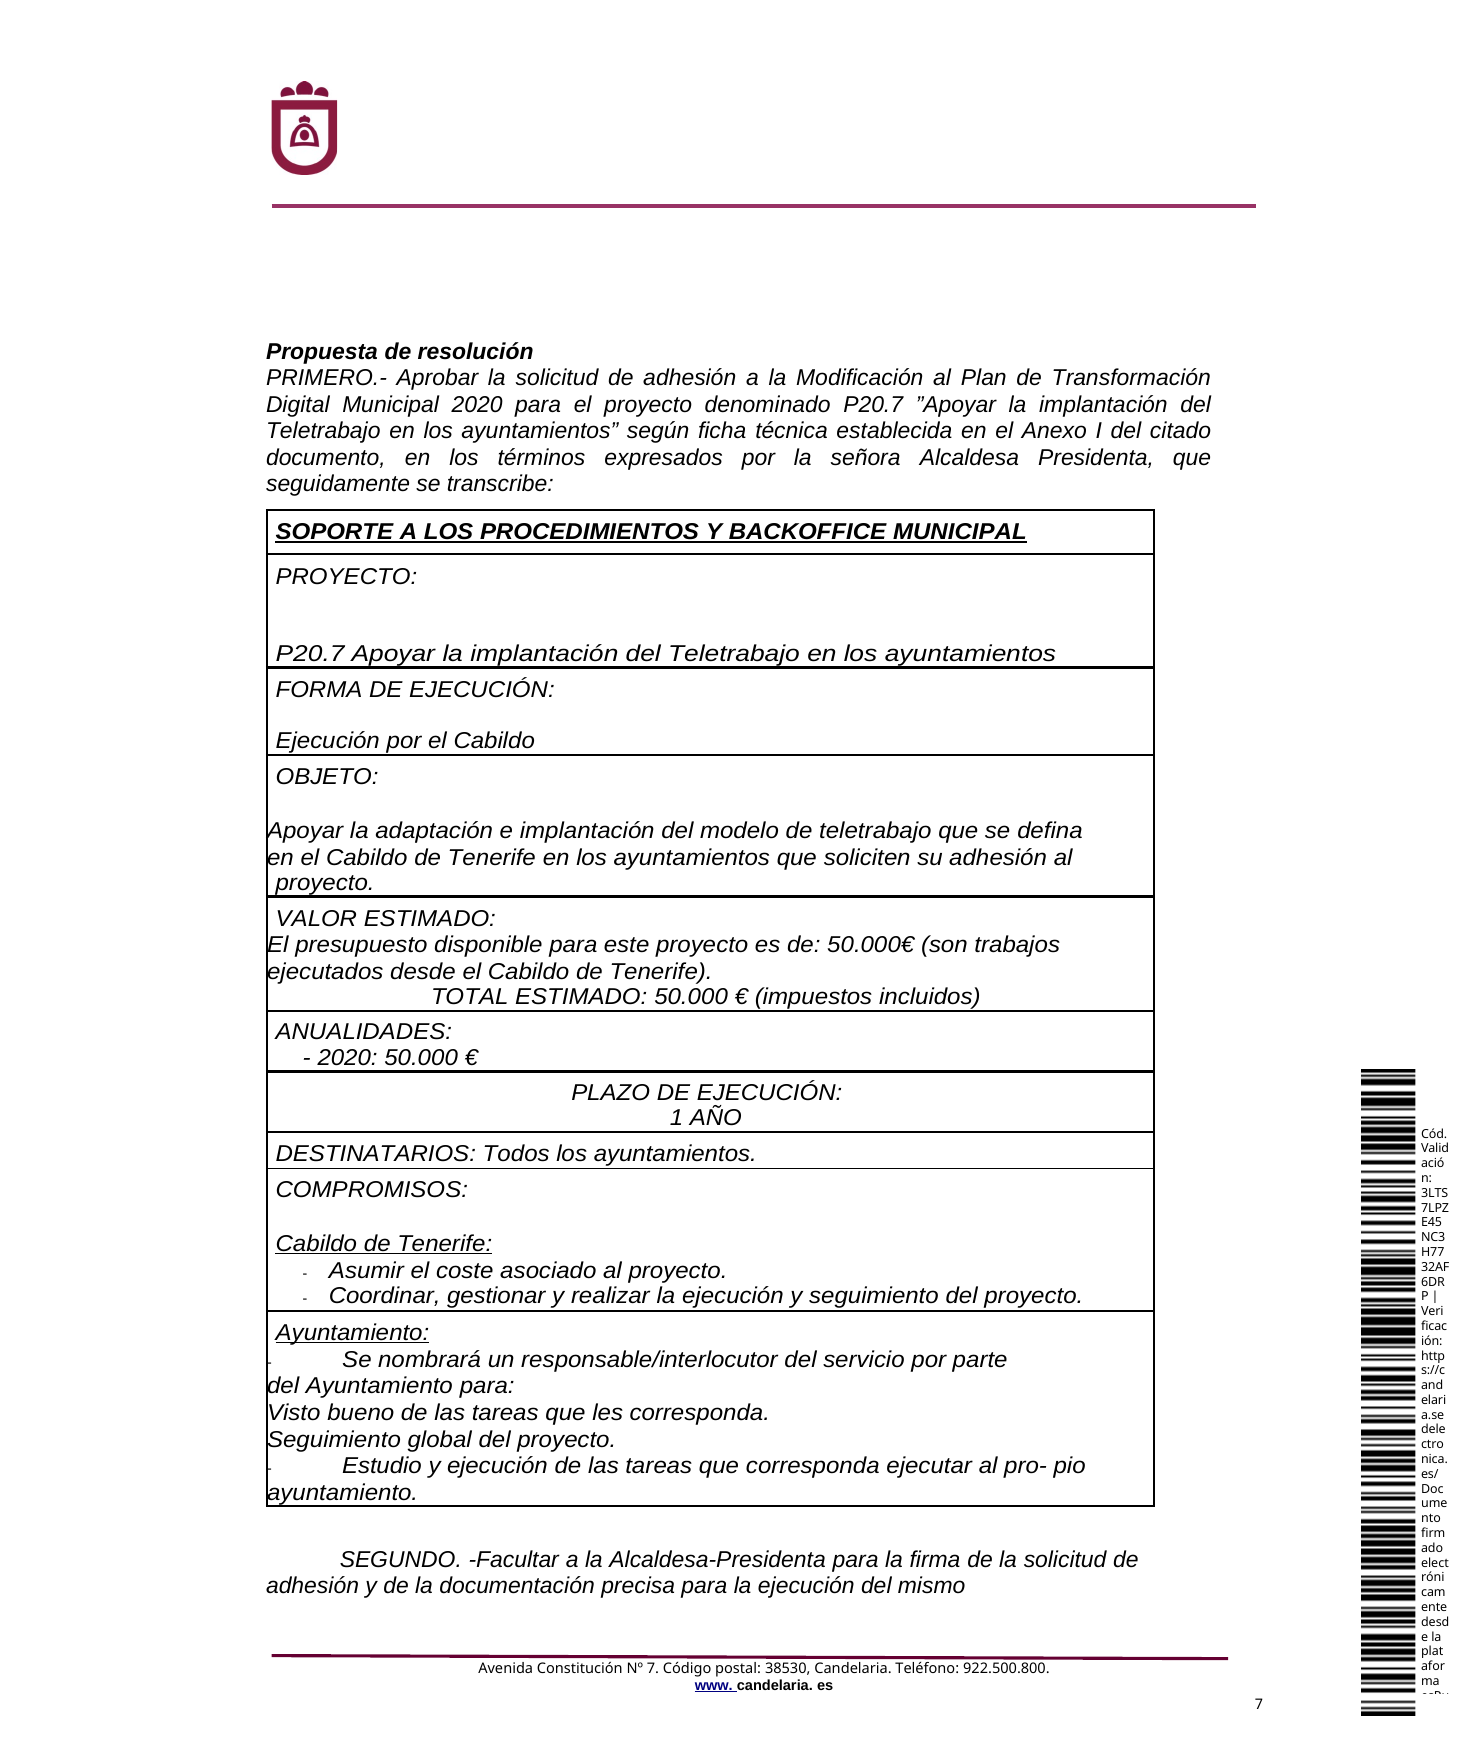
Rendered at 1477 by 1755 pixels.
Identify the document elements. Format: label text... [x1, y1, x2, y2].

table_cell PLAZO DE EJECUCIÓN: 1 AÑO [268, 1073, 1153, 1131]
subtitle Propuesta de resolución [266, 338, 1426, 364]
table_cell FORMA DE EJECUCIÓN: Ejecución por el Cabildo [268, 669, 1153, 754]
table_cell VALOR ESTIMADO: El presupuesto disponible para este proyecto es de: 50.000€ (son trabajos ejecutados desde el Cabildo de Tenerife). TOTAL ESTIMADO: 50.000 € (impuestos incluidos) [268, 898, 1153, 1010]
table_cell PROYECTO: P20.7 Apoyar la implantación del Teletrabajo en los ayuntamientos [268, 555, 1153, 666]
text SEGUNDO. -Facultar a la Alcaldesa-Presidenta para la firma de la solicitud de adhesión y de la documentación precisa para la ejecución del mismo [266, 1546, 1213, 1599]
text PRIMERO.- Aprobar la solicitud de adhesión a la Modificación al Plan de Transformación Digital Municipal 2020 para el proyecto denominado P20.7 ”Apoyar la implantación del Teletrabajo en los ayuntamientos” según ficha técnica establecida en el Anexo I del citado documento, en los términos expresados por la señora Alcaldesa Presidenta, que seguidamente se transcribe: [266, 364, 1212, 496]
table_cell ANUALIDADES: - 2020: 50.000 € [268, 1012, 1153, 1070]
table_header SOPORTE A LOS PROCEDIMIENTOS Y BACKOFFICE MUNICIPAL [268, 511, 1153, 553]
table_cell Ayuntamiento: Se nombrará un responsable/interlocutor del servicio por parte del Ayuntamiento para: Visto bueno de las tareas que les corresponda. Seguimiento global del proyecto. Estudio y ejecución de las tareas que corresponda ejecutar al pro- pio ayuntamiento. [268, 1312, 1153, 1505]
table_cell DESTINATARIOS: Todos los ayuntamientos. [268, 1133, 1153, 1168]
table_cell COMPROMISOS: Cabildo de Tenerife: Asumir el coste asociado al proyecto. Coordinar, gestionar y realizar la ejecución y seguimiento del proyecto. [268, 1169, 1153, 1310]
text Avenida Constitución Nº 7. Código postal: 38530, Candelaria. Teléfono: 922.500.800. [386, 1658, 1142, 1677]
table_cell OBJETO: Apoyar la adaptación e implantación del modelo de teletrabajo que se defina en el Cabildo de Tenerife en los ayuntamientos que soliciten su adhesión al proyecto. [268, 756, 1153, 895]
text www. candelaria. es [386, 1677, 1142, 1693]
text 7 [37, 1694, 1263, 1714]
text Cód. Validación: 3LTS7LPZE45NC3H7732AF6DRP | Verificación: https://candelaria.sedelectronica.es/ Documento firmado electrónicamente desde la plataforma esPublico Gestiona | Página 7 de 9 [1421, 1127, 1449, 1694]
